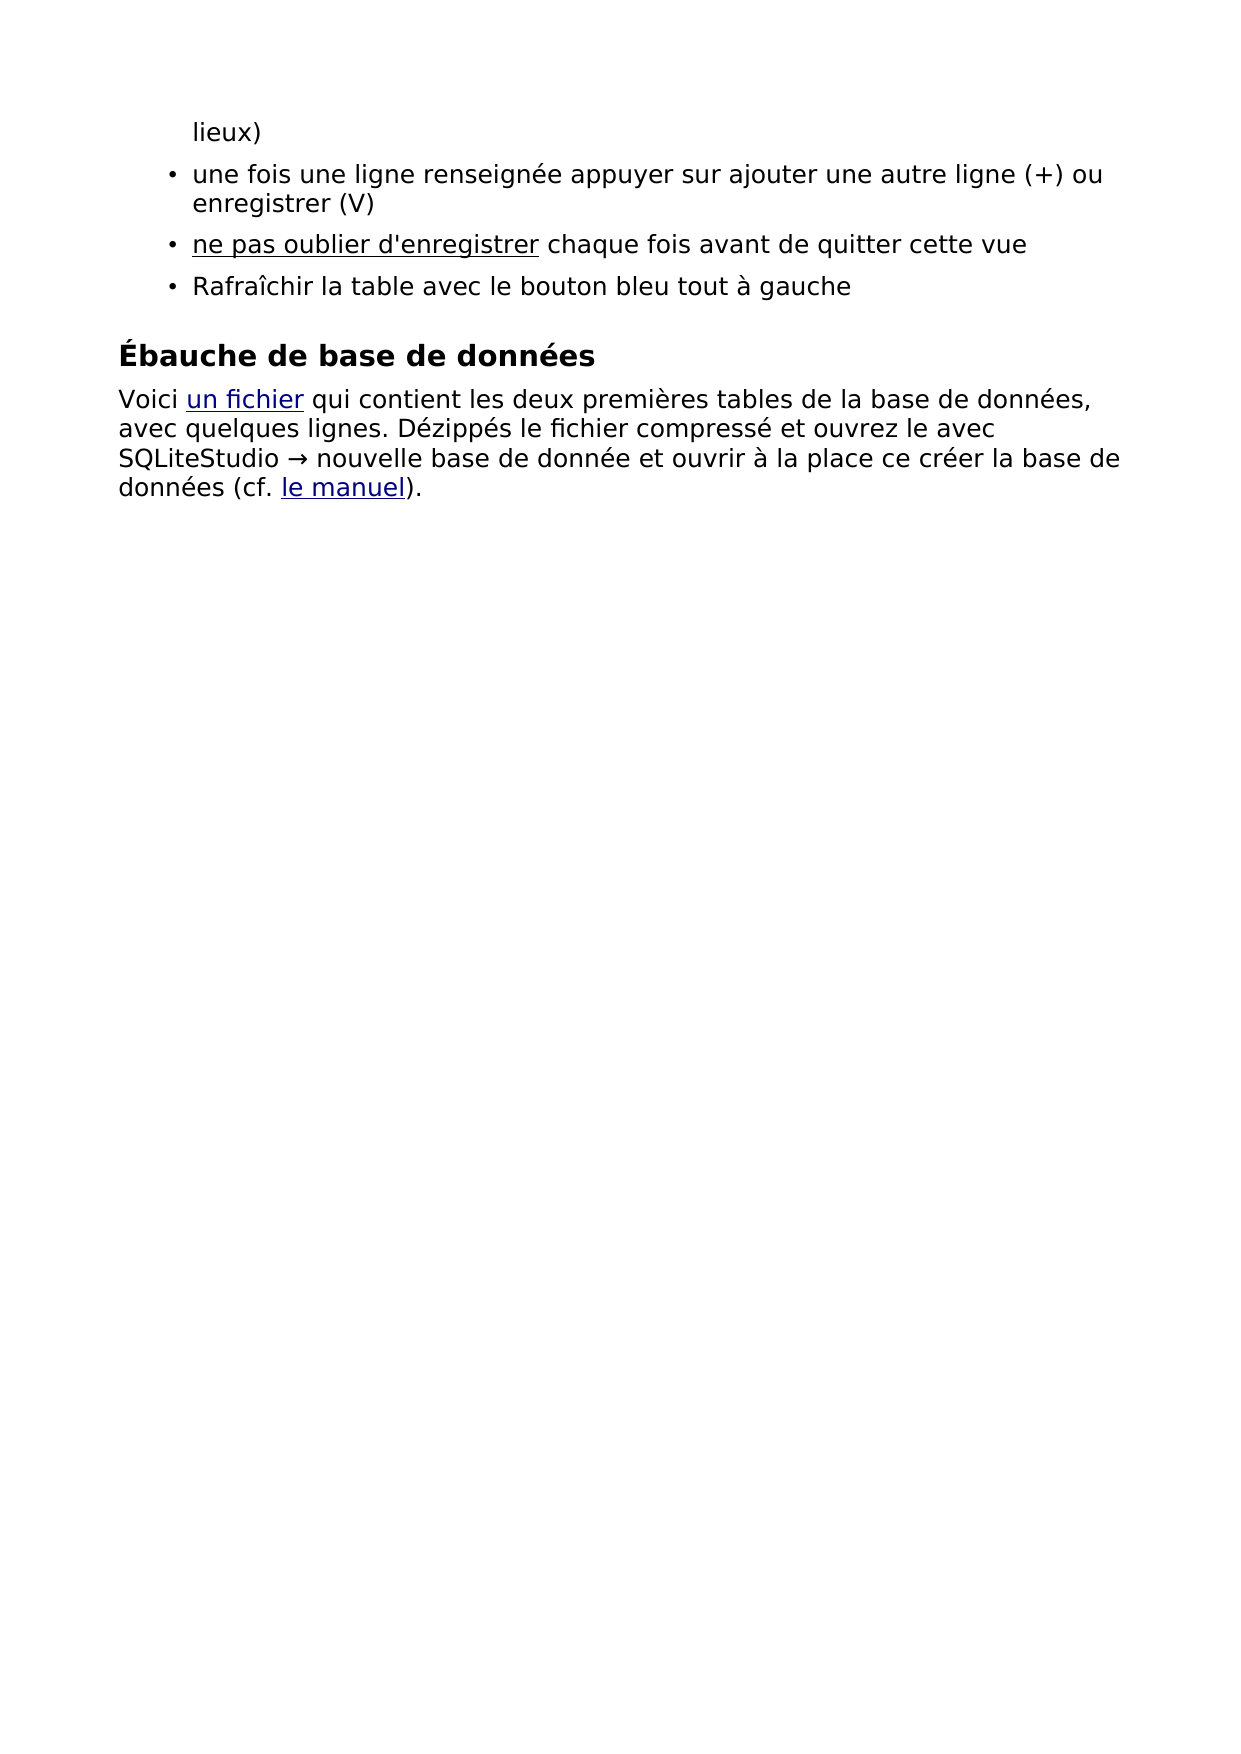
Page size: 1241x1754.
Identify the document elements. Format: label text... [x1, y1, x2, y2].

list lieux) [177, 118, 1122, 147]
list Rafraîchir la table avec le bouton bleu tout à gauche [177, 272, 1122, 301]
text Voici un fichier qui contient les deux premières tables de la base de données, avec quelques lignes. Dézippés le fichier compressé et ouvrez le avec SQLiteStudio → nouvelle base de donnée et ouvrir à la place ce créer la base de données (cf. le manuel). [118, 385, 1122, 502]
list une fois une ligne renseignée appuyer sur ajouter une autre ligne (+) ou enregistrer (V) [177, 160, 1122, 218]
subtitle Ébauche de base de données [118, 339, 1122, 373]
list ne pas oublier d'enregistrer chaque fois avant de quitter cette vue [177, 231, 1122, 260]
